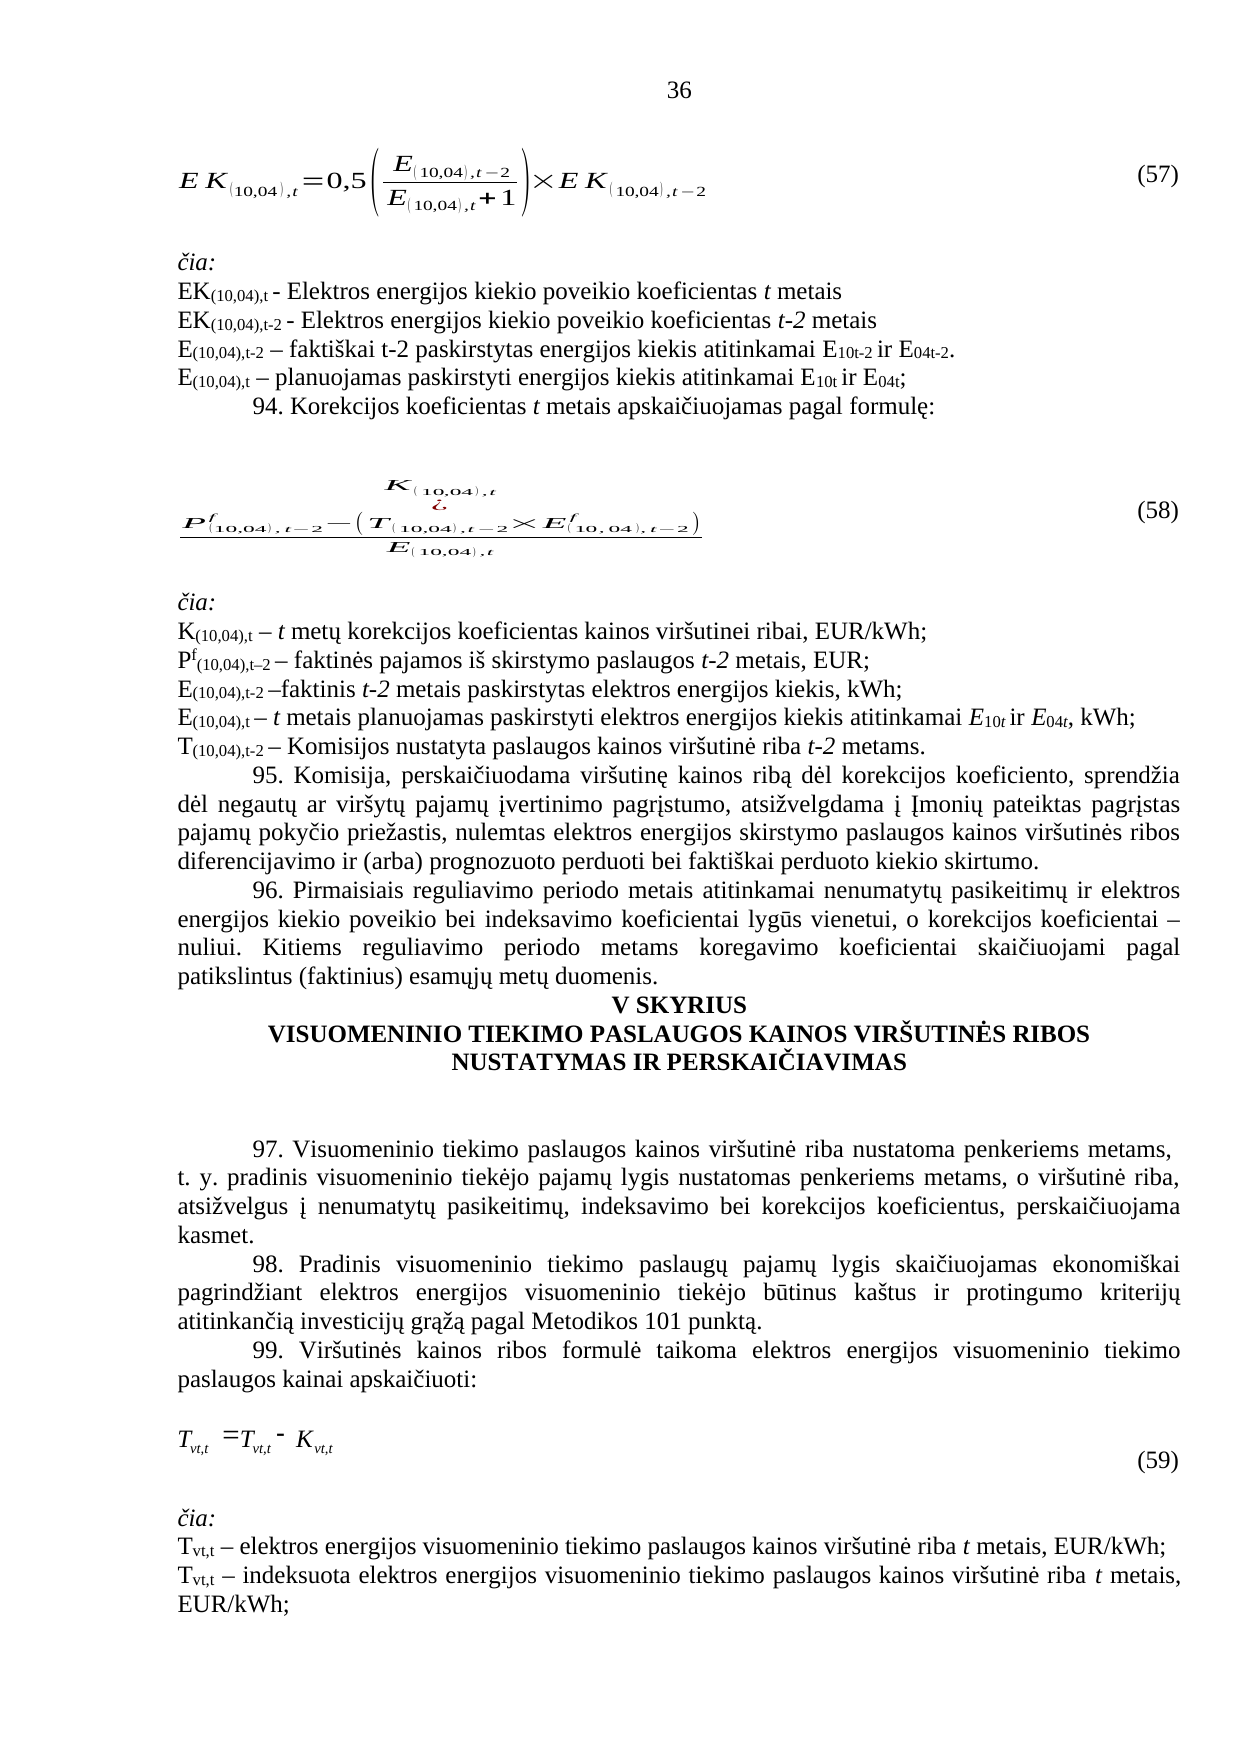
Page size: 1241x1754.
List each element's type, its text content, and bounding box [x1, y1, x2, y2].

text E(10,04),t-2 –faktinis t-2 metais paskirstytas elektros energijos kiekis, kWh; [177, 674, 1181, 702]
text E(10,04),t – t metais planuojamas paskirstyti elektros energijos kiekis atitinkamai E10t ir E04t, kWh; [177, 702, 1181, 731]
text 98. Pradinis visuomeninio tiekimo paslaugų pajamų lygis skaičiuojamas ekonomiškai pagrindžiant elektros energijos visuomeninio tiekėjo būtinus kaštus ir protingumo kriterijų atitinkančią investicijų grąžą pagal Metodikos 101 punktą. [177, 1249, 1181, 1335]
text čia: [177, 247, 1181, 276]
text 97. Visuomeninio tiekimo paslaugos kainos viršutinė riba nustatoma penkeriems metams, t. y. pradinis visuomeninio tiekėjo pajamų lygis nustatomas penkeriems metams, o viršutinė riba, atsižvelgus į nenumatytų pasikeitimų, indeksavimo bei korekcijos koeficientus, perskaičiuojama kasmet. [177, 1134, 1181, 1249]
text K(10,04),t – t metų korekcijos koeficientas kainos viršutinei ribai, EUR/kWh; [177, 616, 1181, 645]
text čia: [177, 587, 1181, 616]
text čia: [177, 1503, 1181, 1531]
text VISUOMENINIO TIEKIMO PASLAUGOS KAINOS VIRŠUTINĖS RIBOS NUSTATYMAS IR PERSKAIČIAVIMAS [177, 1019, 1181, 1076]
text Tvt,t – indeksuota elektros energijos visuomeninio tiekimo paslaugos kainos viršutinė riba t metais, EUR/kWh; [177, 1560, 1181, 1618]
text (58) [177, 449, 1181, 559]
text 94. Korekcijos koeficientas t metais apskaičiuojamas pagal formulę: [177, 391, 1181, 420]
text V SKYRIUS [177, 990, 1181, 1019]
text T(10,04),t-2 – Komisijos nustatyta paslaugos kainos viršutinė riba t-2 metams. [177, 731, 1181, 760]
text 99. Viršutinės kainos ribos formulė taikoma elektros energijos visuomeninio tiekimo paslaugos kainai apskaičiuoti: [177, 1335, 1181, 1392]
text EK(10,04),t - Elektros energijos kiekio poveikio koeficientas t metais [177, 276, 1181, 305]
text (57) [177, 118, 1181, 219]
text 96. Pirmaisiais reguliavimo periodo metais atitinkamai nenumatytų pasikeitimų ir elektros energijos kiekio poveikio bei indeksavimo koeficientai lygūs vienetui, o korekcijos koeficientai – nuliui. Kitiems reguliavimo periodo metams koregavimo koeficientai skaičiuojami pagal patikslintus (faktinius) esamųjų metų duomenis. [177, 875, 1181, 990]
text Tvt,t – elektros energijos visuomeninio tiekimo paslaugos kainos viršutinė riba t metais, EUR/kWh; [177, 1531, 1181, 1560]
text E(10,04),t – planuojamas paskirstyti energijos kiekis atitinkamai E10t ir E04t; [177, 362, 1181, 391]
text 95. Komisija, perskaičiuodama viršutinę kainos ribą dėl korekcijos koeficiento, sprendžia dėl negautų ar viršytų pajamų įvertinimo pagrįstumo, atsižvelgdama į Įmonių pateiktas pagrįstas pajamų pokyčio priežastis, nulemtas elektros energijos skirstymo paslaugos kainos viršutinės ribos diferencijavimo ir (arba) prognozuoto perduoti bei faktiškai perduoto kiekio skirtumo. [177, 760, 1181, 875]
text EK(10,04),t-2 - Elektros energijos kiekio poveikio koeficientas t-2 metais [177, 305, 1181, 334]
text E(10,04),t-2 – faktiškai t-2 paskirstytas energijos kiekis atitinkamai E10t-2 ir E04t-2. [177, 334, 1181, 362]
text Pf(10,04),t–2 – faktinės pajamos iš skirstymo paslaugos t-2 metais, EUR; [177, 645, 1181, 674]
text (59) [177, 1421, 1181, 1474]
